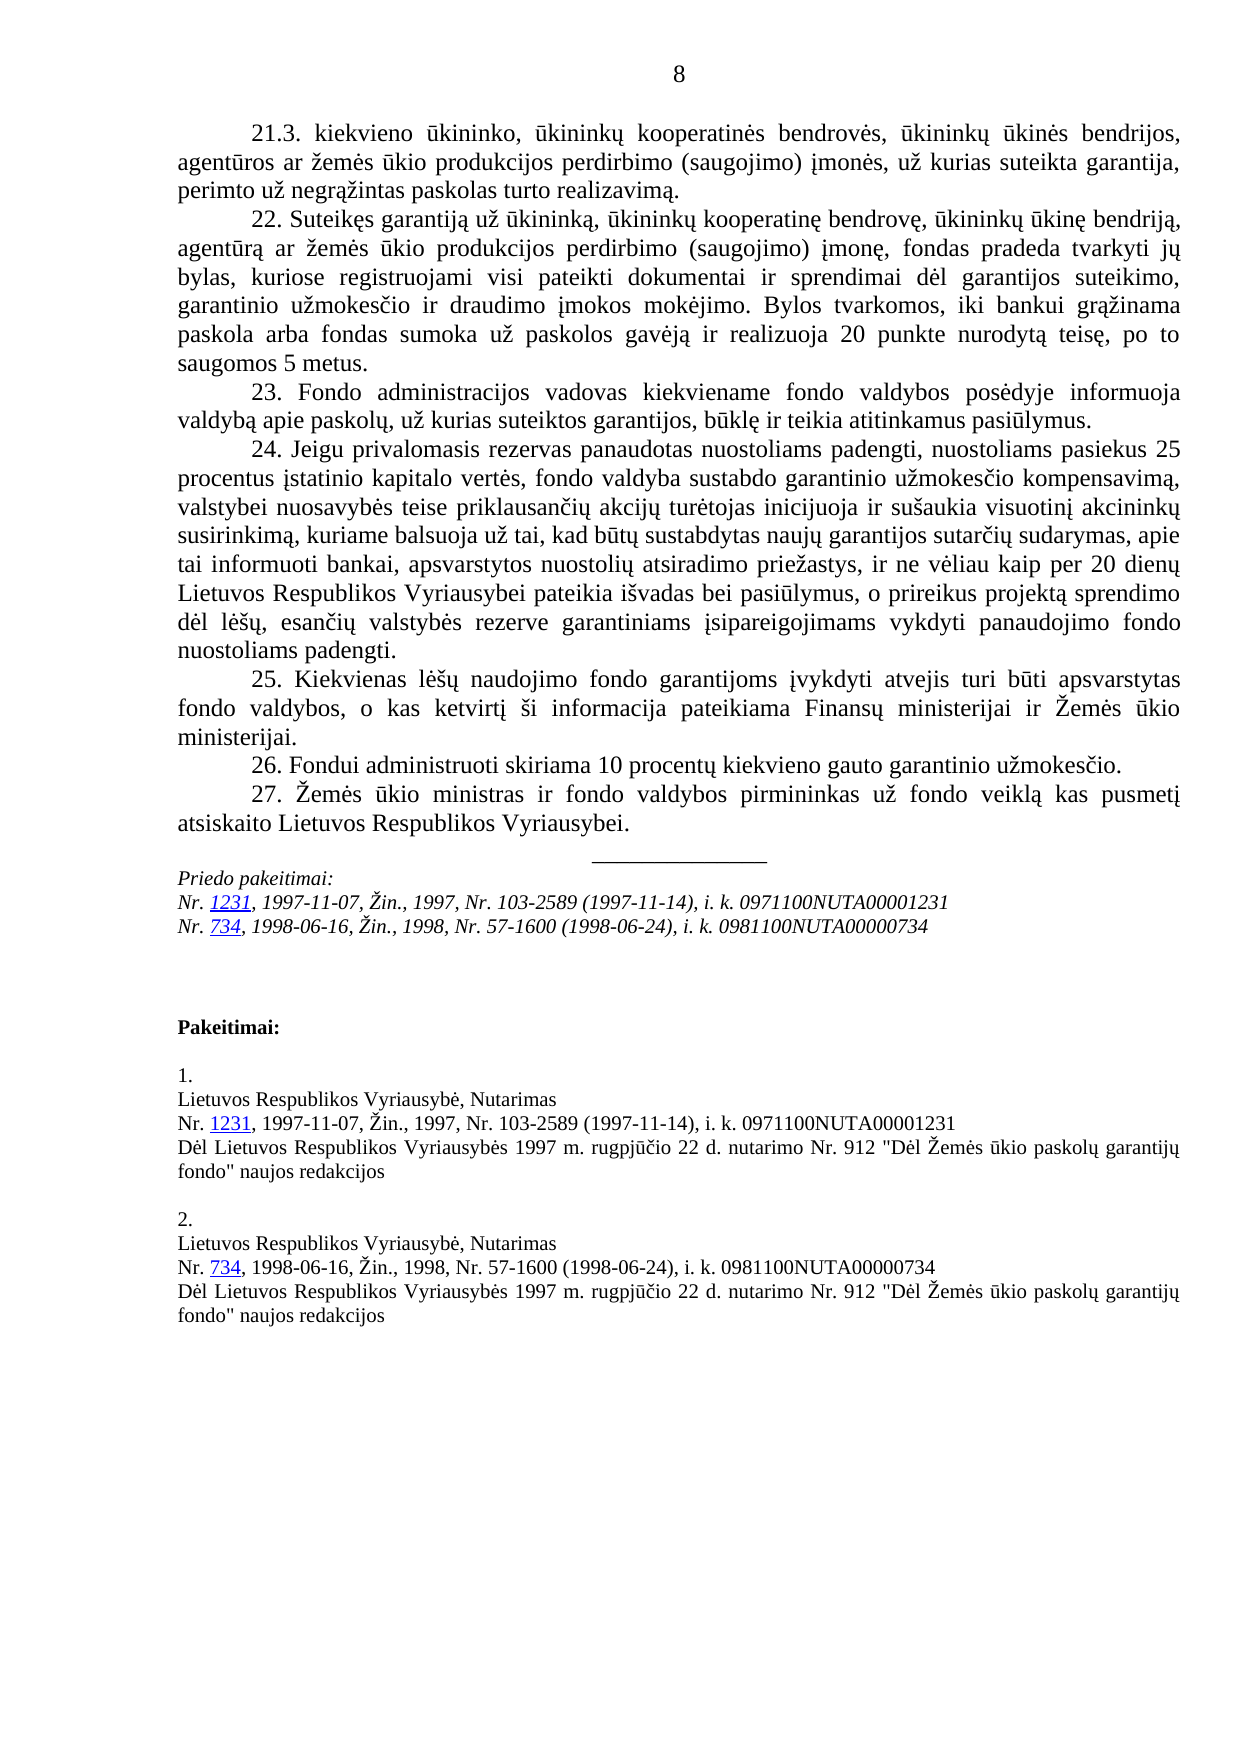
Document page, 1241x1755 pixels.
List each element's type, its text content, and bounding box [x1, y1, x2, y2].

text Nr. 1231, 1997-11-07, Žin., 1997, Nr. 103-2589 (1997-11-14), i. k. 0971100NUTA00001231 [177, 1111, 1181, 1135]
text Priedo pakeitimai: [177, 866, 1181, 890]
text Dėl Lietuvos Respublikos Vyriausybės 1997 m. rugpjūčio 22 d. nutarimo Nr. 912 "Dėl Žemės ūkio paskolų garantijų fondo" naujos redakcijos [177, 1135, 1181, 1183]
text 22. Suteikęs garantiją už ūkininką, ūkininkų kooperatinę bendrovę, ūkininkų ūkinę bendriją, agentūrą ar žemės ūkio produkcijos perdirbimo (saugojimo) įmonę, fondas pradeda tvarkyti jų bylas, kuriose registruojami visi pateikti dokumentai ir sprendimai dėl garantijos suteikimo, garantinio užmokesčio ir draudimo įmokos mokėjimo. Bylos tvarkomos, iki bankui grąžinama paskola arba fondas sumoka už paskolos gavėją ir realizuoja 20 punkte nurodytą teisę, po to saugomos 5 metus. [177, 204, 1181, 377]
text 23. Fondo administracijos vadovas kiekviename fondo valdybos posėdyje informuoja valdybą apie paskolų, už kurias suteiktos garantijos, būklę ir teikia atitinkamus pasiūlymus. [177, 377, 1181, 434]
text Lietuvos Respublikos Vyriausybė, Nutarimas [177, 1231, 1181, 1255]
text ______________ [177, 837, 1181, 866]
text 2. [177, 1207, 1181, 1231]
text 26. Fondui administruoti skiriama 10 procentų kiekvieno gauto garantinio užmokesčio. [177, 751, 1181, 779]
text 24. Jeigu privalomasis rezervas panaudotas nuostoliams padengti, nuostoliams pasiekus 25 procentus įstatinio kapitalo vertės, fondo valdyba sustabdo garantinio užmokesčio kompensavimą, valstybei nuosavybės teise priklausančių akcijų turėtojas inicijuoja ir sušaukia visuotinį akcininkų susirinkimą, kuriame balsuoja už tai, kad būtų sustabdytas naujų garantijos sutarčių sudarymas, apie tai informuoti bankai, apsvarstytos nuostolių atsiradimo priežastys, ir ne vėliau kaip per 20 dienų Lietuvos Respublikos Vyriausybei pateikia išvadas bei pasiūlymus, o prireikus projektą sprendimo dėl lėšų, esančių valstybės rezerve garantiniams įsipareigojimams vykdyti panaudojimo fondo nuostoliams padengti. [177, 434, 1181, 664]
text 21.3. kiekvieno ūkininko, ūkininkų kooperatinės bendrovės, ūkininkų ūkinės bendrijos, agentūros ar žemės ūkio produkcijos perdirbimo (saugojimo) įmonės, už kurias suteikta garantija, perimto už negrąžintas paskolas turto realizavimą. [177, 118, 1181, 204]
text Nr. 1231, 1997-11-07, Žin., 1997, Nr. 103-2589 (1997-11-14), i. k. 0971100NUTA00001231 [177, 890, 1181, 914]
text Dėl Lietuvos Respublikos Vyriausybės 1997 m. rugpjūčio 22 d. nutarimo Nr. 912 "Dėl Žemės ūkio paskolų garantijų fondo" naujos redakcijos [177, 1279, 1181, 1327]
text 27. Žemės ūkio ministras ir fondo valdybos pirmininkas už fondo veiklą kas pusmetį atsiskaito Lietuvos Respublikos Vyriausybei. [177, 779, 1181, 837]
text 25. Kiekvienas lėšų naudojimo fondo garantijoms įvykdyti atvejis turi būti apsvarstytas fondo valdybos, o kas ketvirtį ši informacija pateikiama Finansų ministerijai ir Žemės ūkio ministerijai. [177, 664, 1181, 751]
text Nr. 734, 1998-06-16, Žin., 1998, Nr. 57-1600 (1998-06-24), i. k. 0981100NUTA00000734 [177, 914, 1181, 938]
text 1. [177, 1063, 1181, 1087]
text Pakeitimai: [177, 1015, 1181, 1039]
text Lietuvos Respublikos Vyriausybė, Nutarimas [177, 1087, 1181, 1111]
text Nr. 734, 1998-06-16, Žin., 1998, Nr. 57-1600 (1998-06-24), i. k. 0981100NUTA00000734 [177, 1255, 1181, 1279]
